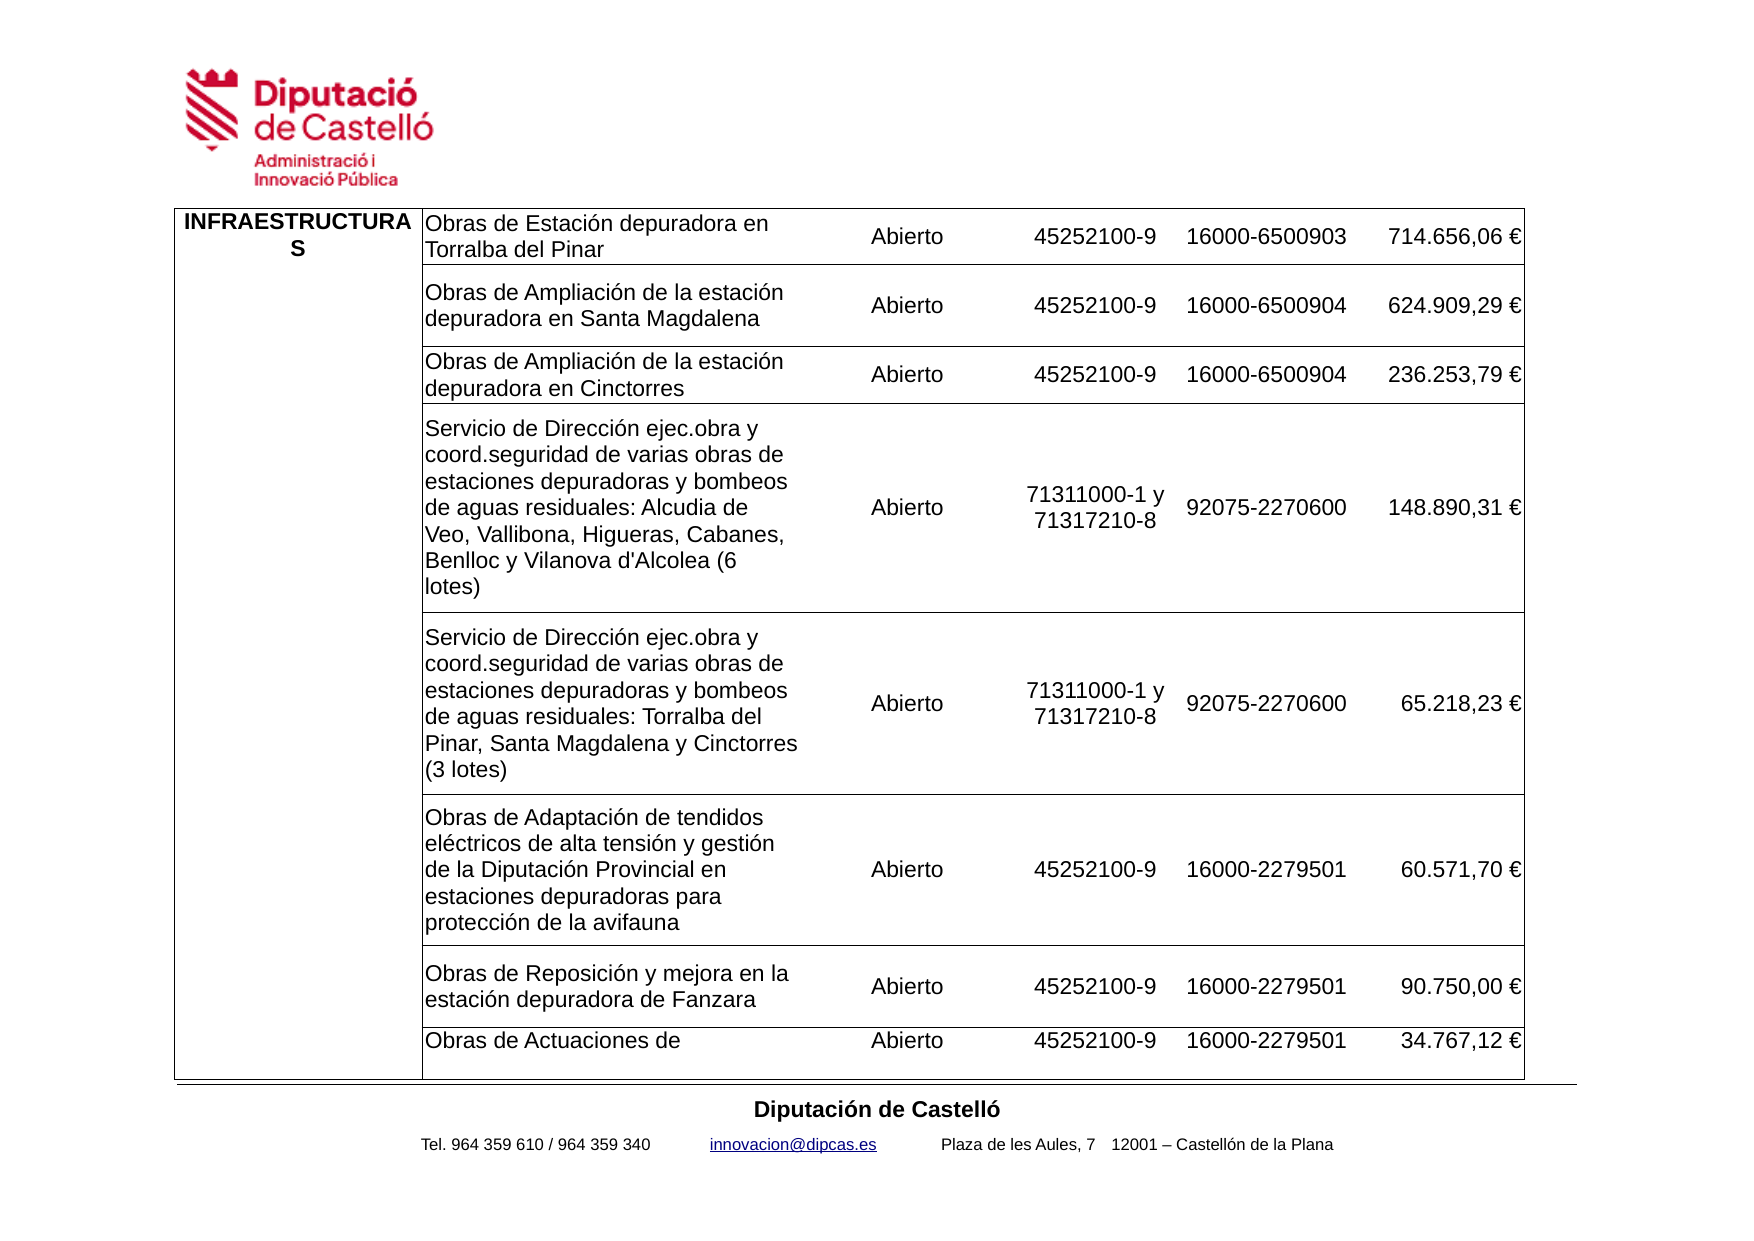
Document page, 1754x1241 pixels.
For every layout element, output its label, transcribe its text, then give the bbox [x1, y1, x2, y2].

table_cell 45252100-9 [1013, 347, 1177, 402]
table_cell 16000-2279501 [1177, 946, 1356, 1027]
table_cell 16000-2279501 [1177, 795, 1356, 945]
table_cell Abierto [801, 265, 1013, 346]
table_cell Abierto [801, 347, 1013, 402]
table_cell Abierto [801, 795, 1013, 945]
table_cell Obras de Ampliación de la estación depuradora en Santa Magdalena [423, 265, 801, 346]
table_cell 92075-2270600 [1177, 613, 1356, 794]
table_cell 65.218,23 € [1356, 613, 1524, 794]
table_cell 60.571,70 € [1356, 795, 1524, 945]
table_cell 236.253,79 € [1356, 347, 1524, 402]
table_cell Obras de Estación depuradora en Torralba del Pinar [423, 209, 801, 264]
table_cell Servicio de Dirección ejec.obra y coord.seguridad de varias obras de estaciones depuradoras y bombeos de aguas residuales: Torralba del Pinar, Santa Magdalena y Cinctorres (3 lotes) [423, 613, 801, 794]
table_cell Abierto [801, 209, 1013, 264]
table_cell 71311000-1 y 71317210-8 [1013, 404, 1177, 612]
table_cell INFRAESTRUCTURAS [175, 209, 422, 1079]
table_cell Abierto [801, 613, 1013, 794]
table_cell Obras de Adaptación de tendidos eléctricos de alta tensión y gestión de la Diputación Provincial en estaciones depuradoras para protección de la avifauna [423, 795, 801, 945]
table_cell 624.909,29 € [1356, 265, 1524, 346]
table_cell Obras de Reposición y mejora en la estación depuradora de Fanzara [423, 946, 801, 1027]
table_cell Abierto [801, 1028, 1013, 1079]
table_cell 71311000-1 y 71317210-8 [1013, 613, 1177, 794]
table_cell Abierto [801, 946, 1013, 1027]
table_cell 45252100-9 [1013, 265, 1177, 346]
picture [180, 59, 445, 200]
table_cell 45252100-9 [1013, 209, 1177, 264]
table_cell 92075-2270600 [1177, 404, 1356, 612]
table_cell 148.890,31 € [1356, 404, 1524, 612]
table_cell Obras de Ampliación de la estación depuradora en Cinctorres [423, 347, 801, 402]
table_cell 16000-6500903 [1177, 209, 1356, 264]
table_cell 16000-6500904 [1177, 265, 1356, 346]
table_cell 16000-6500904 [1177, 347, 1356, 402]
table_cell 714.656,06 € [1356, 209, 1524, 264]
table_cell 16000-2279501 [1177, 1028, 1356, 1079]
table_cell 45252100-9 [1013, 795, 1177, 945]
table_cell 90.750,00 € [1356, 946, 1524, 1027]
table_cell 45252100-9 [1013, 1028, 1177, 1079]
table_cell 34.767,12 € [1356, 1028, 1524, 1079]
table_cell 45252100-9 [1013, 946, 1177, 1027]
table_cell Abierto [801, 404, 1013, 612]
table_cell Servicio de Dirección ejec.obra y coord.seguridad de varias obras de estaciones depuradoras y bombeos de aguas residuales: Alcudia de Veo, Vallibona, Higueras, Cabanes, Benlloc y Vilanova d'Alcolea (6 lotes) [423, 404, 801, 612]
table_cell Obras de Actuaciones de [423, 1028, 801, 1079]
